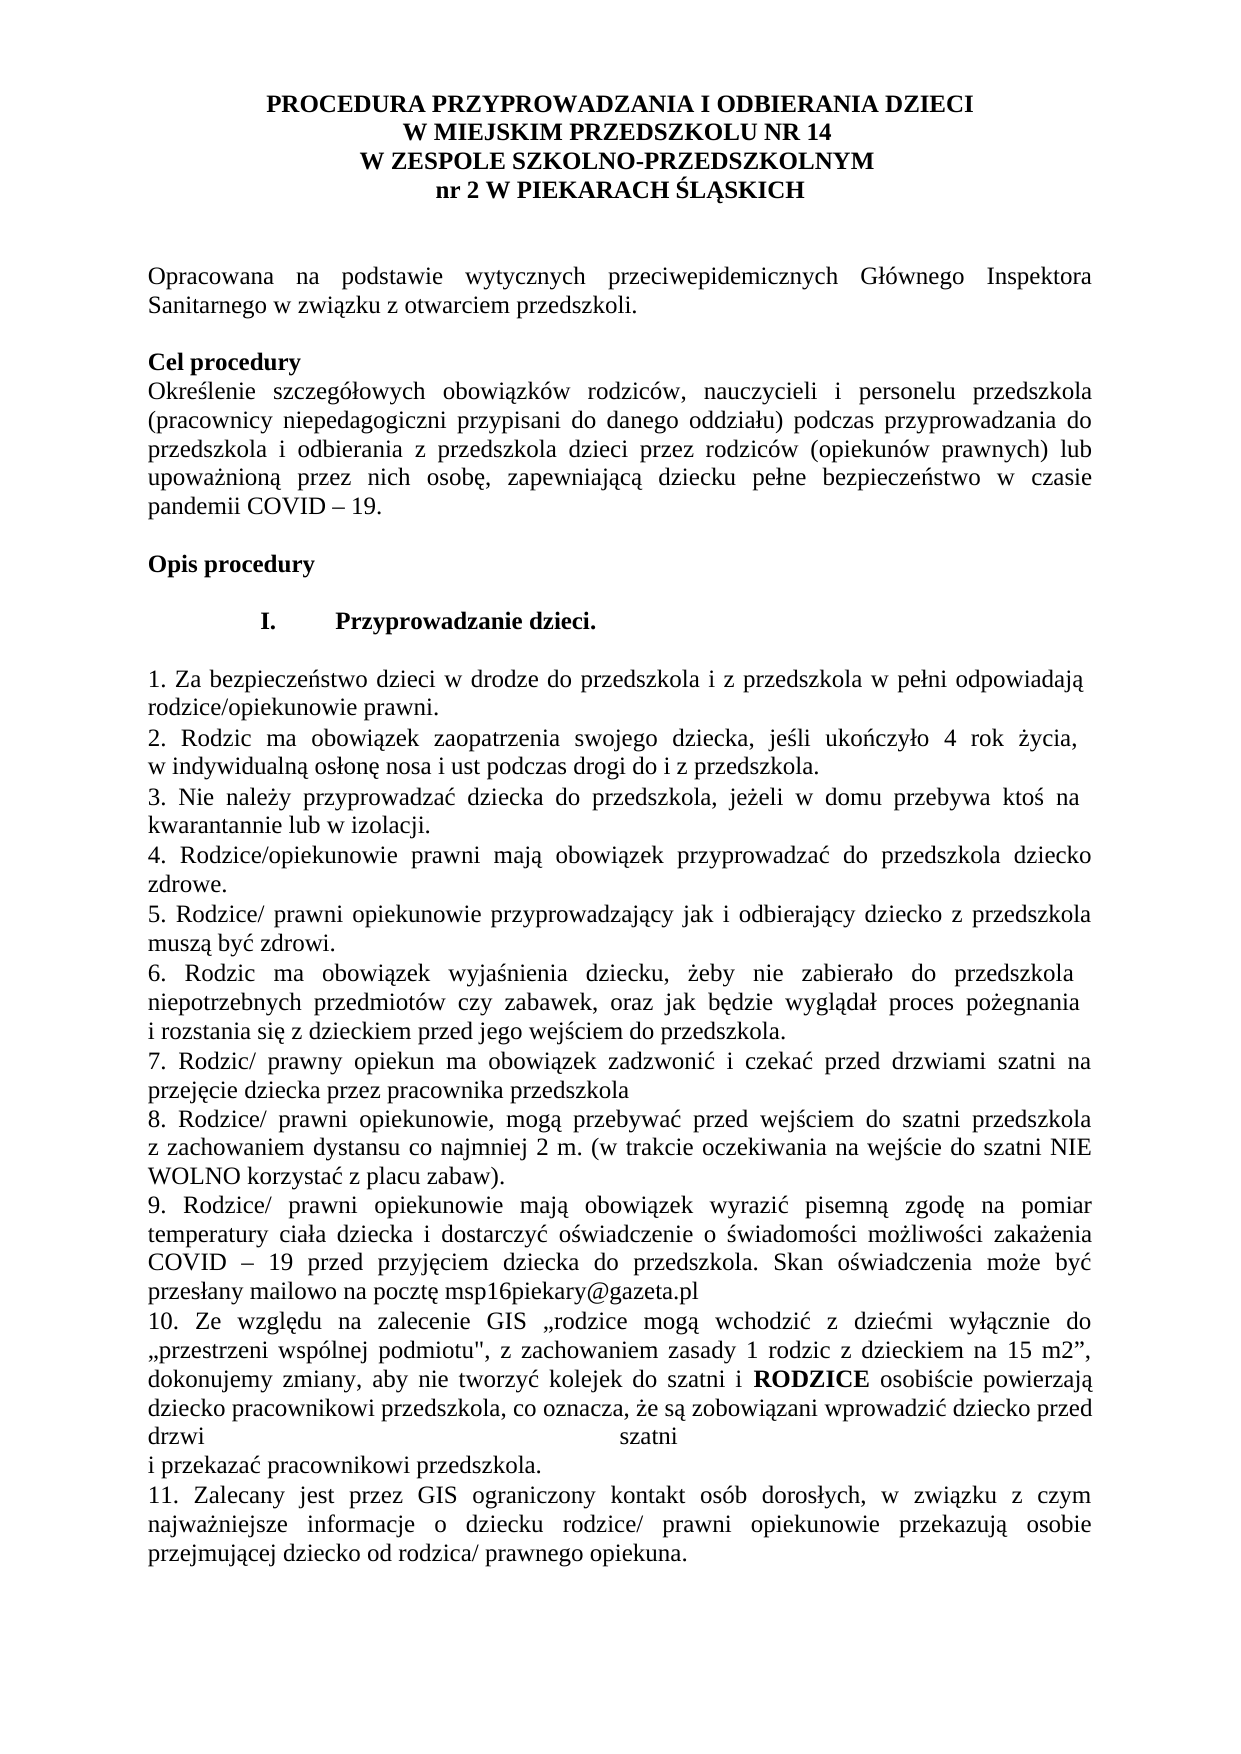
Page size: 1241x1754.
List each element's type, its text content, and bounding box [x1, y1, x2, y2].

text Opracowana na podstawie wytycznych przeciwepidemicznych Głównego Inspektora Sanitarnego w związku z otwarciem przedszkoli. [148, 261, 1093, 319]
text W MIEJSKIM PRZEDSZKOLU NR 14 W ZESPOLE SZKOLNO-PRZEDSZKOLNYM nr 2 W PIEKARACH ŚLĄSKICH [148, 117, 1093, 204]
text Cel procedury [148, 347, 1093, 376]
text 4. Rodzice/opiekunowie prawni mają obowiązek przyprowadzać do przedszkola dziecko zdrowe. [148, 841, 1093, 898]
text 3. Nie należy przyprowadzać dziecka do przedszkola, jeżeli w domu przebywa ktoś na kwarantannie lub w izolacji. [148, 782, 1093, 839]
text 9. Rodzice/ prawni opiekunowie mają obowiązek wyrazić pisemną zgodę na pomiar temperatury ciała dziecka i dostarczyć oświadczenie o świadomości możliwości zakażenia COVID – 19 przed przyjęciem dziecka do przedszkola. Skan oświadczenia może być przesłany mailowo na pocztę msp16piekary@gazeta.pl [148, 1190, 1093, 1305]
text 2. Rodzic ma obowiązek zaopatrzenia swojego dziecka, jeśli ukończyło 4 rok życia, w indywidualną osłonę nosa i ust podczas drogi do i z przedszkola. [148, 723, 1093, 780]
text Określenie szczegółowych obowiązków rodziców, nauczycieli i personelu przedszkola (pracownicy niepedagogiczni przypisani do danego oddziału) podczas przyprowadzania do przedszkola i odbierania z przedszkola dzieci przez rodziców (opiekunów prawnych) lub upoważnioną przez nich osobę, zapewniającą dziecku pełne bezpieczeństwo w czasie pandemii COVID – 19. [148, 376, 1093, 520]
text 10. Ze względu na zalecenie GIS „rodzice mogą wchodzić z dziećmi wyłącznie do „przestrzeni wspólnej podmiotu", z zachowaniem zasady 1 rodzic z dzieckiem na 15 m2”, dokonujemy zmiany, aby nie tworzyć kolejek do szatni i RODZICE osobiście powierzają dziecko pracownikowi przedszkola, co oznacza, że są zobowiązani wprowadzić dziecko przed drzwi szatni i przekazać pracownikowi przedszkola. [148, 1306, 1093, 1479]
text 11. Zalecany jest przez GIS ograniczony kontakt osób dorosłych, w związku z czym najważniejsze informacje o dziecku rodzice/ prawni opiekunowie przekazują osobie przejmującej dziecko od rodzica/ prawnego opiekuna. [148, 1481, 1093, 1567]
text PROCEDURA PRZYPROWADZANIA I ODBIERANIA DZIECI [148, 89, 1093, 117]
text 5. Rodzice/ prawni opiekunowie przyprowadzający jak i odbierający dziecko z przedszkola muszą być zdrowi. [148, 899, 1093, 957]
list Przyprowadzanie dzieci. [260, 606, 1093, 635]
text 6. Rodzic ma obowiązek wyjaśnienia dziecku, żeby nie zabierało do przedszkola niepotrzebnych przedmiotów czy zabawek, oraz jak będzie wyglądał proces pożegnania i rozstania się z dzieckiem przed jego wejściem do przedszkola. [148, 958, 1093, 1045]
text 7. Rodzic/ prawny opiekun ma obowiązek zadzwonić i czekać przed drzwiami szatni na przejęcie dziecka przez pracownika przedszkola [148, 1046, 1093, 1104]
text 8. Rodzice/ prawni opiekunowie, mogą przebywać przed wejściem do szatni przedszkola z zachowaniem dystansu co najmniej 2 m. (w trakcie oczekiwania na wejście do szatni NIE WOLNO korzystać z placu zabaw). [148, 1104, 1093, 1190]
text 1. Za bezpieczeństwo dzieci w drodze do przedszkola i z przedszkola w pełni odpowiadają rodzice/opiekunowie prawni. [148, 664, 1093, 721]
text Opis procedury [148, 549, 1093, 577]
